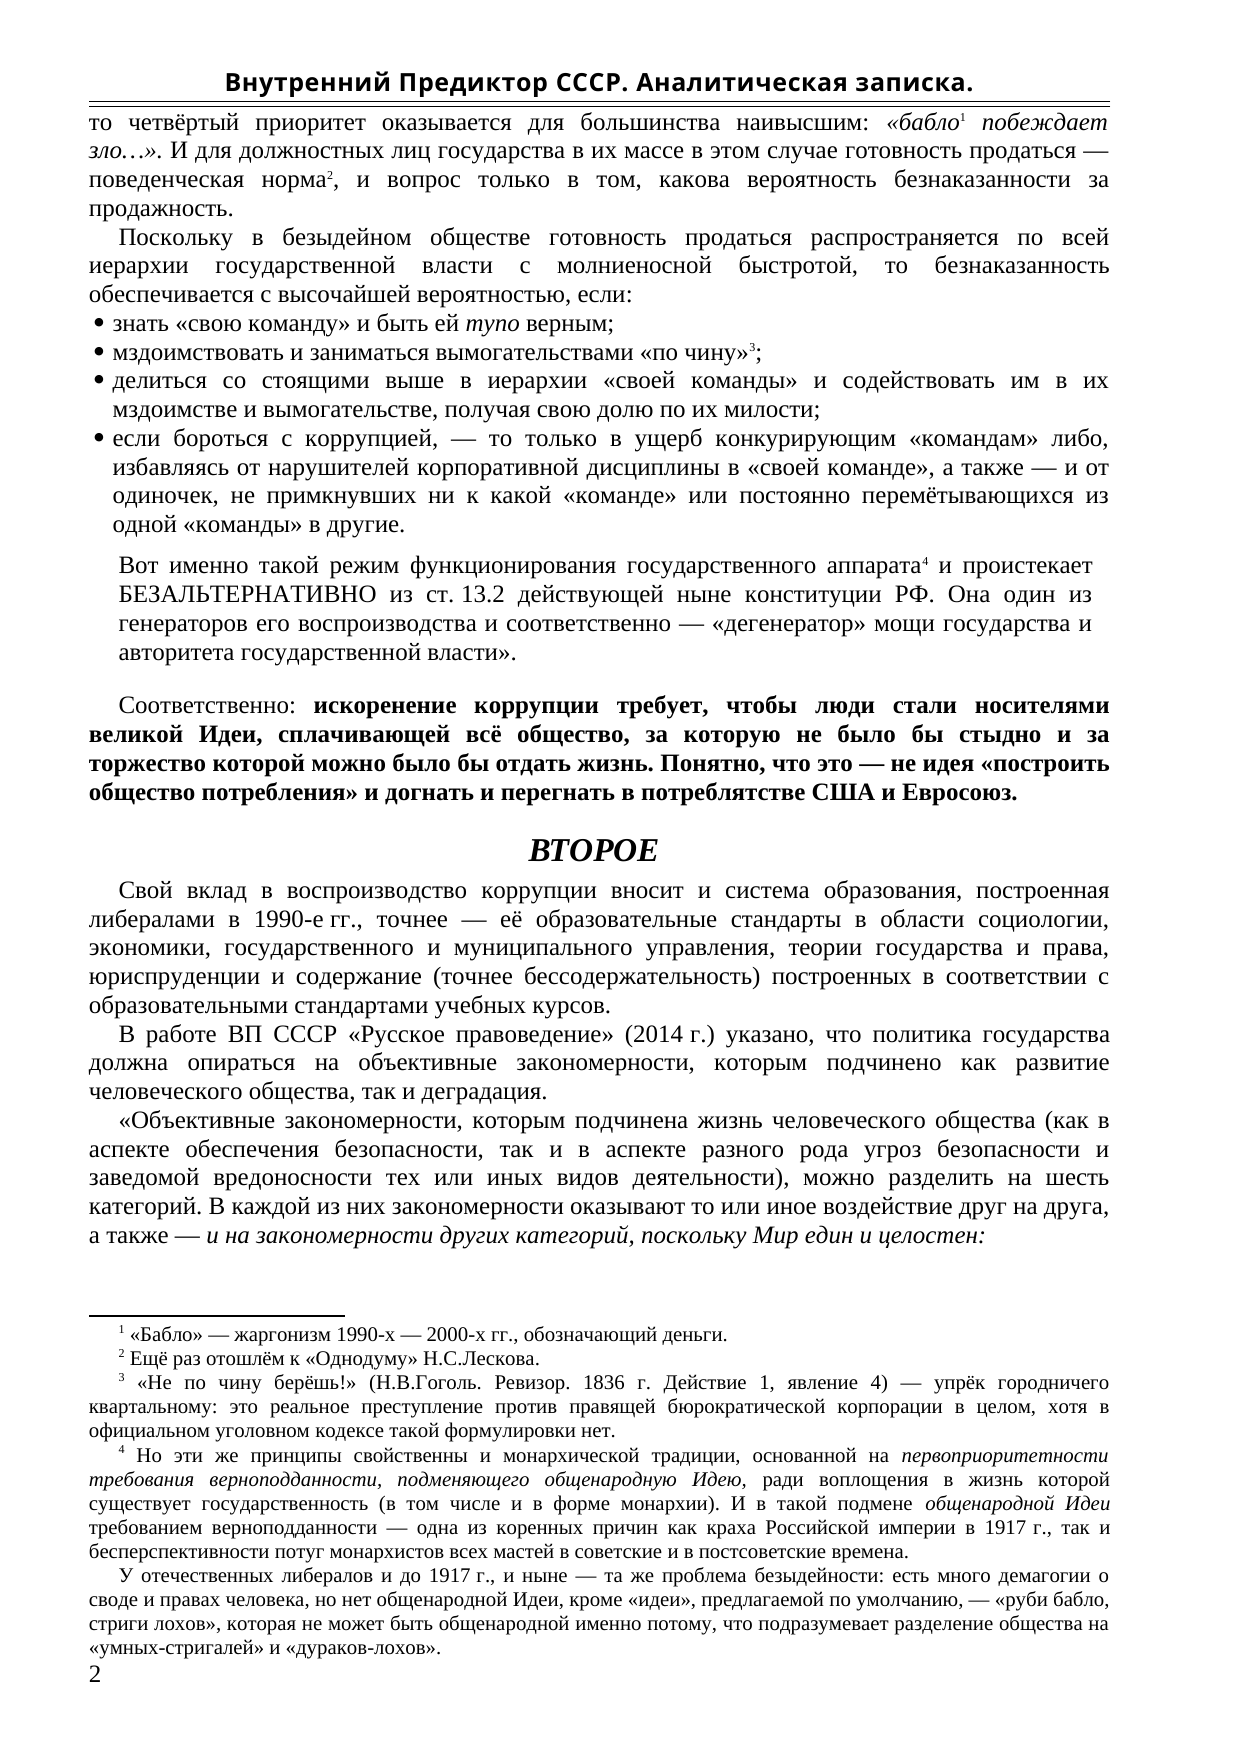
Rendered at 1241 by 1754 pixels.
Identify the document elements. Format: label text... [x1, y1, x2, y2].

text У отечественных либералов и до 1917 г., и ныне — та же проблема безыдейности: есть много демагогии о своде и правах человека, но нет общенародной Идеи, кроме «идеи», предлагаемой по умолчанию, — «руби бабло, стриги лохов», которая не может быть общенародной именно потому, что подразумевает разделение общества на «умных-стригалей» и «дураков-лохов». [89, 1563, 1110, 1659]
text «Бабло» — жаргонизм 1990-х — 2000‑х гг., обозначающий деньги. [89, 1322, 1110, 1346]
text Ещё раз отошлём к «Однодуму» Н.С.Лескова. [89, 1346, 1110, 1370]
text Вот именно такой режим функционирования государственного аппарата и проистекает БЕЗАЛЬТЕРНАТИВНО из ст. 13.2 действующей ныне конституции РФ. Она один из генераторов его воспроизводства и соответственно — «дегенератор» мощи государства и авторитета государственной власти». [118, 550, 1093, 665]
text «Объективные закономерности, которым подчинена жизнь человеческого общества (как в аспекте обеспечения безопасности, так и в аспекте разного рода угроз безопасности и заведомой вредоносности тех или иных видов деятельности), можно разделить на шесть категорий. В каждой из них закономерности оказывают то или иное воздействие друг на друга, а также — и на закономерности других категорий, поскольку Мир един и целостен: [89, 1105, 1110, 1249]
text Соответственно: искоренение коррупции требует, чтобы люди стали носителями великой Идеи, сплачивающей всё общество, за которую не было бы стыдно и за торжество которой можно было бы отдать жизнь. Понятно, что это — не идея «построить общество потребления» и догнать и перегнать в потреблятстве США и Евросоюз. [89, 690, 1110, 805]
text Поскольку в безыдейном обществе готовность продаться распространяется по всей иерархии государственной власти с молниеносной быстротой, то безнаказанность обеспечивается с высочайшей вероятностью, если: [89, 222, 1110, 308]
list «Не по чину берёшь!» (Н.В.Гоголь. Ревизор. 1836 г. Действие 1, явление 4) — упрёк городничего квартальному: это реальное преступление против правящей бюрократической корпорации в целом, хотя в официальном уголовном кодексе такой формулировки нет. [89, 1370, 1110, 1442]
list делиться со стоящими выше в иерархии «своей команды» и содействовать им в их мздоимстве и вымогательстве, получая свою долю по их милости; [94, 365, 1110, 423]
text Свой вклад в воспроизводство коррупции вносит и система образования, построенная либералами в 1990‑е гг., точнее — её образовательные стандарты в области социологии, экономики, государственного и муниципального управления, теории государства и права, юриспруденции и содержание (точнее бессодержательность) построенных в соответствии с образовательными стандартами учебных курсов. [89, 875, 1110, 1019]
text Но эти же принципы свойственны и монархической традиции, основанной на первоприоритетности требования верноподданности, подменяющего общенародную Идею, ради воплощения в жизнь которой существует государственность (в том числе и в форме монархии). И в такой подмене общенародной Идеи требованием верноподданности — одна из коренных причин как краха Российской империи в 1917 г., так и бесперспективности потуг монархистов всех мастей в советские и в постсоветские времена. [89, 1442, 1110, 1563]
list знать «свою команду» и быть ей тупо верным; [94, 308, 1110, 337]
list мздоимствовать и заниматься вымогательствами «по чину»; [94, 337, 1110, 365]
text то четвёртый приоритет оказывается для большинства наивысшим: «бабло побеждает зло…». И для должностных лиц государства в их массе в этом случае готовность продаться — поведенческая норма, и вопрос только в том, какова вероятность безнаказанности за продажность. [89, 107, 1110, 222]
subtitle ВТОРОЕ [89, 830, 1110, 869]
text В работе ВП СССР «Русское правоведение» (2014 г.) указано, что политика государства должна опираться на объективные закономерности, которым подчинено как развитие человеческого общества, так и деградация. [89, 1019, 1110, 1105]
list если бороться с коррупцией, — то только в ущерб конкурирующим «командам» либо, избавляясь от нарушителей корпоративной дисциплины в «своей команде», а также — и от одиночек, не примкнувших ни к какой «команде» или постоянно перемётывающихся из одной «команды» в другие. [94, 423, 1110, 538]
